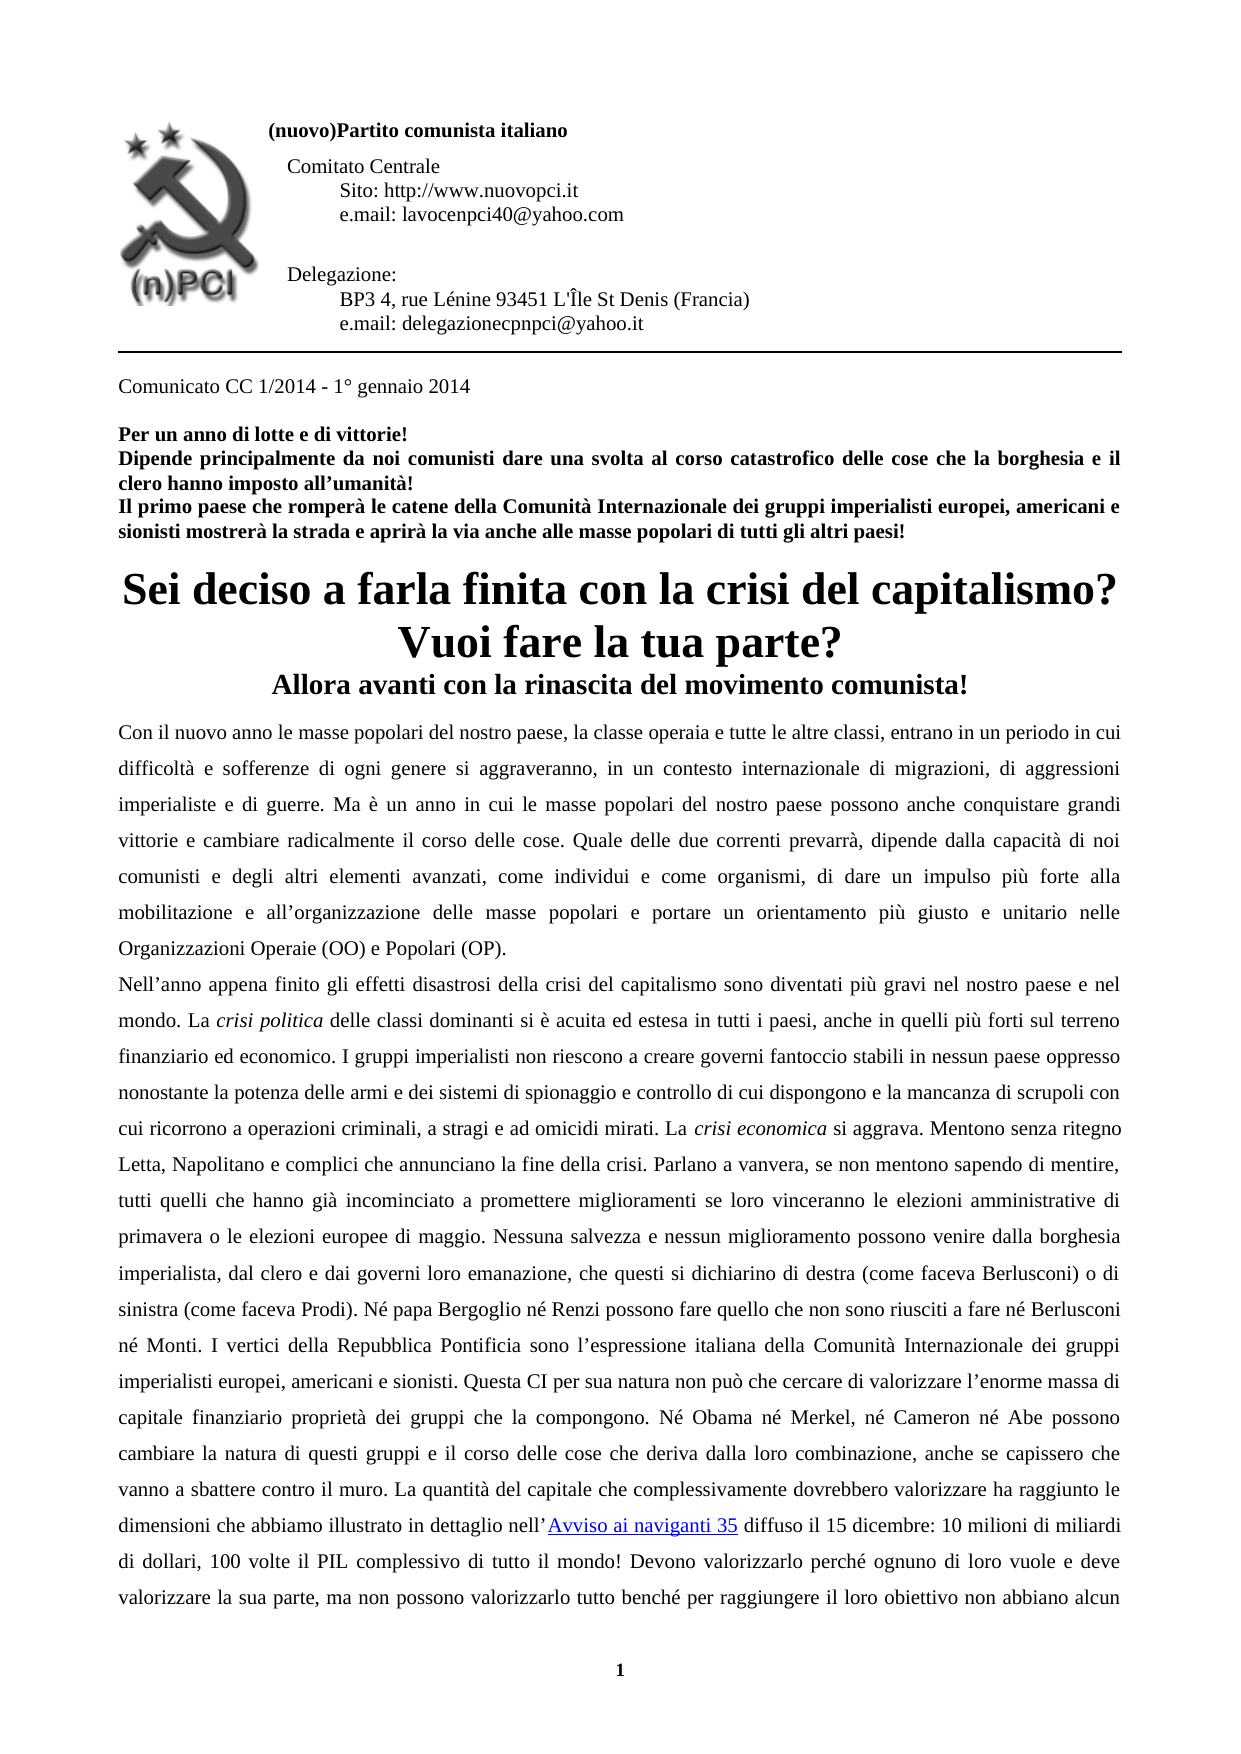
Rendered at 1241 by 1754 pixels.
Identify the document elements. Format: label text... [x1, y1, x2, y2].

text Il primo paese che romperà le catene della Comunità Internazionale dei gruppi imperialisti europei, americani e sionisti mostrerà la strada e aprirà la via anche alle masse popolari di tutti gli altri paesi! [118, 494, 1122, 543]
text Comunicato CC 1/2014 - 1° gennaio 2014 [118, 374, 1122, 398]
text Con il nuovo anno le masse popolari del nostro paese, la classe operaia e tutte le altre classi, entrano in un periodo in cui difficoltà e sofferenze di ogni genere si aggraveranno, in un contesto internazionale di migrazioni, di aggressioni imperialiste e di guerre. Ma è un anno in cui le masse popolari del nostro paese possono anche conquistare grandi vittorie e cambiare radicalmente il corso delle cose. Quale delle due correnti prevarrà, dipende dalla capacità di noi comunisti e degli altri elementi avanzati, come individui e come organismi, di dare un impulso più forte alla mobilitazione e all’organizzazione delle masse popolari e portare un orientamento più giusto e unitario nelle Organizzazioni Operaie (OO) e Popolari (OP). [118, 720, 1122, 960]
text e.mail: delegazionecpnpci@yahoo.it [339, 311, 1122, 334]
text (nuovo)Partito comunista italiano [268, 118, 1122, 142]
picture [118, 118, 259, 306]
text e.mail: lavocenpci40@yahoo.com [339, 202, 1122, 226]
text Delegazione: [287, 262, 1122, 286]
text Sito: http://www.nuovopci.it [339, 178, 1122, 202]
text Comitato Centrale [287, 154, 1122, 178]
text Dipende principalmente da noi comunisti dare una svolta al corso catastrofico delle cose che la borghesia e il clero hanno imposto all’umanità! [118, 446, 1122, 494]
text Sei deciso a farla finita con la crisi del capitalismo? Vuoi fare la tua parte? [118, 562, 1122, 667]
text Allora avanti con la rinascita del movimento comunista! [118, 667, 1122, 701]
text Per un anno di lotte e di vittorie! [118, 422, 1122, 446]
text BP3 4, rue Lénine 93451 L'Île St Denis (Francia) [339, 286, 1122, 311]
text Nell’anno appena finito gli effetti disastrosi della crisi del capitalismo sono diventati più gravi nel nostro paese e nel mondo. La crisi politica delle classi dominanti si è acuita ed estesa in tutti i paesi, anche in quelli più forti sul terreno finanziario ed economico. I gruppi imperialisti non riescono a creare governi fantoccio stabili in nessun paese oppresso nonostante la potenza delle armi e dei sistemi di spionaggio e controllo di cui dispongono e la mancanza di scrupoli con cui ricorrono a operazioni criminali, a stragi e ad omicidi mirati. La crisi economica si aggrava. Mentono senza ritegno Letta, Napolitano e complici che annunciano la fine della crisi. Parlano a vanvera, se non mentono sapendo di mentire, tutti quelli che hanno già incominciato a promettere miglioramenti se loro vinceranno le elezioni amministrative di primavera o le elezioni europee di maggio. Nessuna salvezza e nessun miglioramento possono venire dalla borghesia imperialista, dal clero e dai governi loro emanazione, che questi si dichiarino di destra (come faceva Berlusconi) o di sinistra (come faceva Prodi). Né papa Bergoglio né Renzi possono fare quello che non sono riusciti a fare né Berlusconi né Monti. I vertici della Repubblica Pontificia sono l’espressione italiana della Comunità Internazionale dei gruppi imperialisti europei, americani e sionisti. Questa CI per sua natura non può che cercare di valorizzare l’enorme massa di capitale finanziario proprietà dei gruppi che la compongono. Né Obama né Merkel, né Cameron né Abe possono cambiare la natura di questi gruppi e il corso delle cose che deriva dalla loro combinazione, anche se capissero che vanno a sbattere contro il muro. La quantità del capitale che complessivamente dovrebbero valorizzare ha raggiunto le dimensioni che abbiamo illustrato in dettaglio nell’Avviso ai naviganti 35 diffuso il 15 dicembre: 10 milioni di miliardi di dollari, 100 volte il PIL complessivo di tutto il mondo! Devono valorizzarlo perché ognuno di loro vuole e deve valorizzare la sua parte, ma non possono valorizzarlo tutto benché per raggiungere il loro obiettivo non abbiano alcun [118, 972, 1122, 1609]
